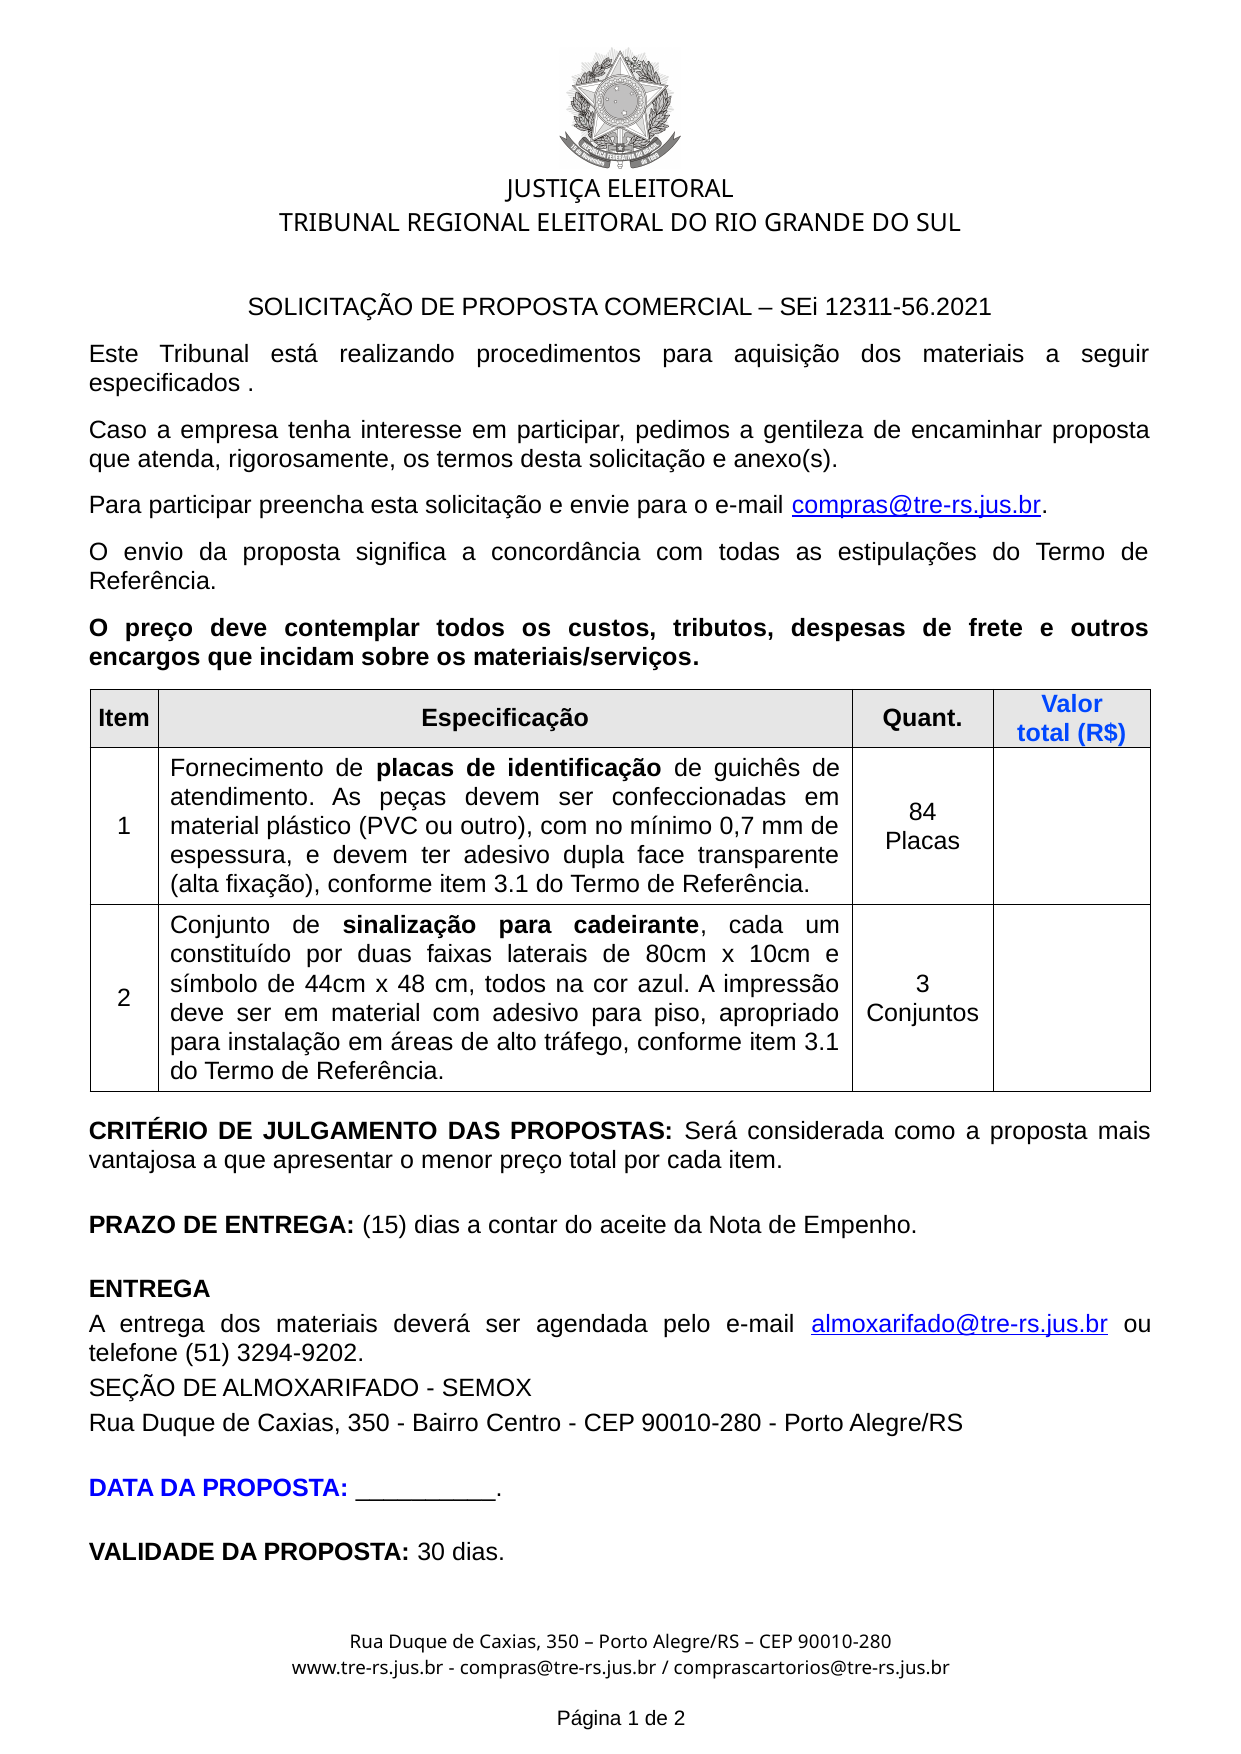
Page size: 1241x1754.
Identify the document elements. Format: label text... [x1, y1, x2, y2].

text SEÇÃO DE ALMOXARIFADO - SEMOX [88, 1373, 1152, 1402]
table_cell 84 Placas [853, 748, 993, 904]
text ENTREGA [88, 1274, 1152, 1303]
table_cell 1 [91, 748, 158, 904]
text A entrega dos materiais deverá ser agendada pelo e-mail almoxarifado@tre-rs.jus.br ou telefone (51) 3294-9202. [88, 1309, 1152, 1367]
text Rua Duque de Caxias, 350 - Bairro Centro - CEP 90010-280 - Porto Alegre/RS [88, 1408, 1152, 1437]
text CRITÉRIO DE JULGAMENTO DAS PROPOSTAS: Será considerada como a proposta mais vantajosa a que apresentar o menor preço total por cada item. [88, 1116, 1152, 1174]
table_cell [994, 905, 1150, 1091]
text O envio da proposta significa a concordância com todas as estipulações do Termo de Referência. [88, 537, 1152, 595]
text PRAZO DE ENTREGA: (15) dias a contar do aceite da Nota de Empenho. [88, 1209, 1152, 1238]
text Caso a empresa tenha interesse em participar, pedimos a gentileza de encaminhar proposta que atenda, rigorosamente, os termos desta solicitação e anexo(s). [88, 414, 1152, 473]
table_header Item [91, 690, 158, 747]
picture [559, 47, 681, 169]
table_cell 3 Conjuntos [853, 905, 993, 1091]
text DATA DA PROPOSTA: __________. [88, 1472, 1152, 1502]
table_header Valor total (R$) [994, 690, 1150, 747]
text VALIDADE DA PROPOSTA: 30 dias. [88, 1537, 1152, 1566]
text O preço deve contemplar todos os custos, tributos, despesas de frete e outros encargos que incidam sobre os materiais/serviços. [88, 613, 1152, 671]
table_cell Conjunto de sinalização para cadeirante, cada um constituído por duas faixas laterais de 80cm x 10cm e símbolo de 44cm x 48 cm, todos na cor azul. A impressão deve ser em material com adesivo para piso, apropriado para instalação em áreas de alto tráfego, conforme item 3.1 do Termo de Referência. [159, 905, 852, 1091]
table_header Especificação [159, 690, 852, 747]
table_cell 2 [91, 905, 158, 1091]
table_cell Fornecimento de placas de identificação de guichês de atendimento. As peças devem ser confeccionadas em material plástico (PVC ou outro), com no mínimo 0,7 mm de espessura, e devem ter adesivo dupla face transparente (alta fixação), conforme item 3.1 do Termo de Referência. [159, 748, 852, 904]
text Este Tribunal está realizando procedimentos para aquisição dos materiais a seguir especificados . [88, 339, 1152, 397]
text Para participar preencha esta solicitação e envie para o e-mail compras@tre-rs.jus.br. [88, 490, 1152, 519]
table_cell [994, 748, 1150, 904]
table_header Quant. [853, 690, 993, 747]
text SOLICITAÇÃO DE PROPOSTA COMERCIAL – SEi 12311-56.2021 [88, 292, 1152, 321]
